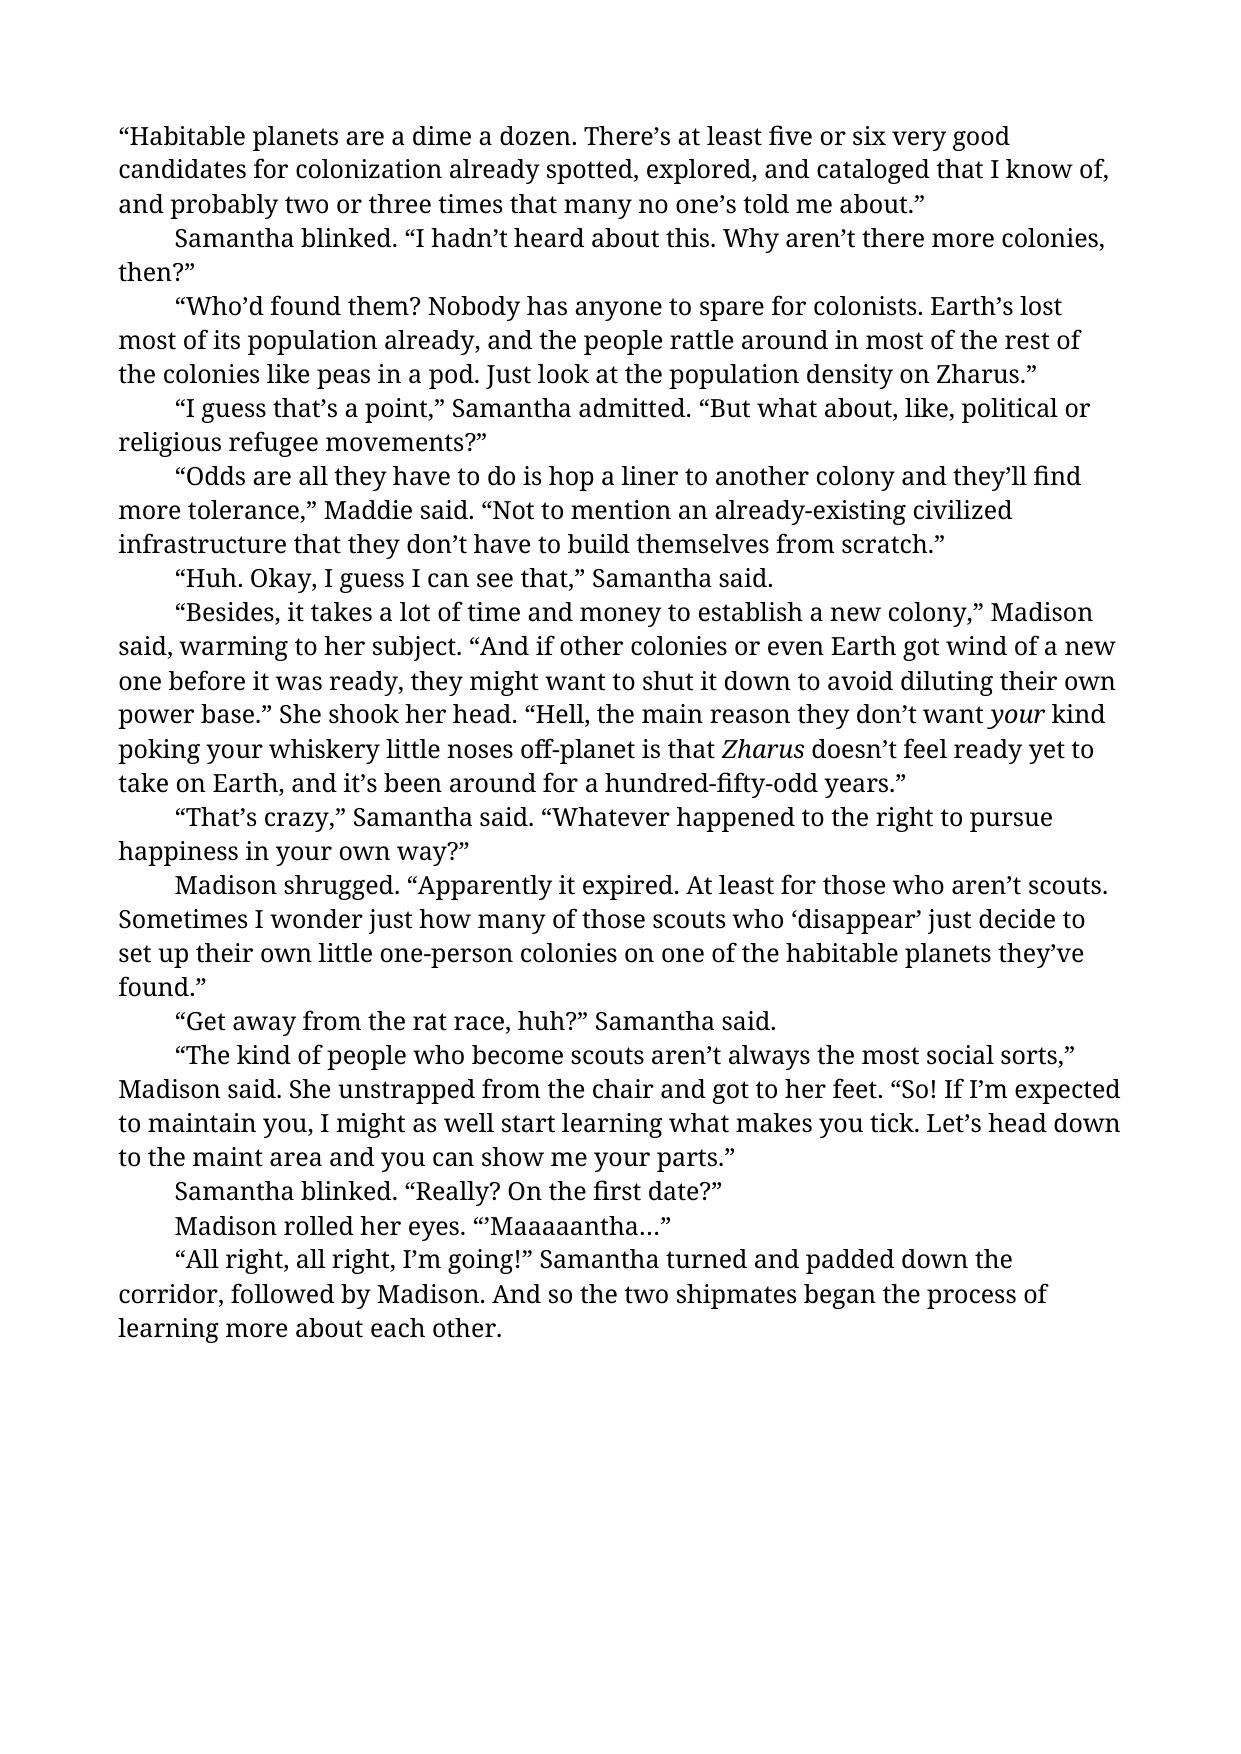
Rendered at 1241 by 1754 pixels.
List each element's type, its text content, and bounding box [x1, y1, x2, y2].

text “Habitable planets are a dime a dozen. There’s at least five or six very good candidates for colonization already spotted, explored, and cataloged that I know of, and probably two or three times that many no one’s told me about.” [118, 118, 1122, 220]
text Madison shrugged. “Apparently it expired. At least for those who aren’t scouts. Sometimes I wonder just how many of those scouts who ‘disappear’ just decide to set up their own little one-person colonies on one of the habitable planets they’ve found.” [118, 867, 1122, 1004]
text “I guess that’s a point,” Samantha admitted. “But what about, like, political or religious refugee movements?” [118, 391, 1122, 459]
text Samantha blinked. “I hadn’t heard about this. Why aren’t there more colonies, then?” [118, 220, 1122, 288]
text Samantha blinked. “Really? On the first date?” [118, 1174, 1122, 1208]
text “Besides, it takes a lot of time and money to establish a new colony,” Madison said, warming to her subject. “And if other colonies or even Earth got wind of a new one before it was ready, they might want to shut it down to avoid diluting their own power base.” She shook her head. “Hell, the main reason they don’t want your kind poking your whiskery little noses off-planet is that Zharus doesn’t feel ready yet to take on Earth, and it’s been around for a hundred-fifty-odd years.” [118, 595, 1122, 799]
text “The kind of people who become scouts aren’t always the most social sorts,” Madison said. She unstrapped from the chair and got to her feet. “So! If I’m expected to maintain you, I might as well start learning what makes you tick. Let’s head down to the maint area and you can show me your parts.” [118, 1038, 1122, 1174]
text “All right, all right, I’m going!” Samantha turned and padded down the corridor, followed by Madison. And so the two shipmates began the process of learning more about each other. [118, 1242, 1122, 1344]
text “Odds are all they have to do is hop a liner to another colony and they’ll find more tolerance,” Maddie said. “Not to mention an already-existing civilized infrastructure that they don’t have to build themselves from scratch.” [118, 459, 1122, 561]
text “That’s crazy,” Samantha said. “Whatever happened to the right to pursue happiness in your own way?” [118, 799, 1122, 867]
text “Huh. Okay, I guess I can see that,” Samantha said. [118, 561, 1122, 595]
text Madison rolled her eyes. “’Maaaaantha…” [118, 1208, 1122, 1242]
text “Who’d found them? Nobody has anyone to spare for colonists. Earth’s lost most of its population already, and the people rattle around in most of the rest of the colonies like peas in a pod. Just look at the population density on Zharus.” [118, 288, 1122, 391]
text “Get away from the rat race, huh?” Samantha said. [118, 1004, 1122, 1038]
